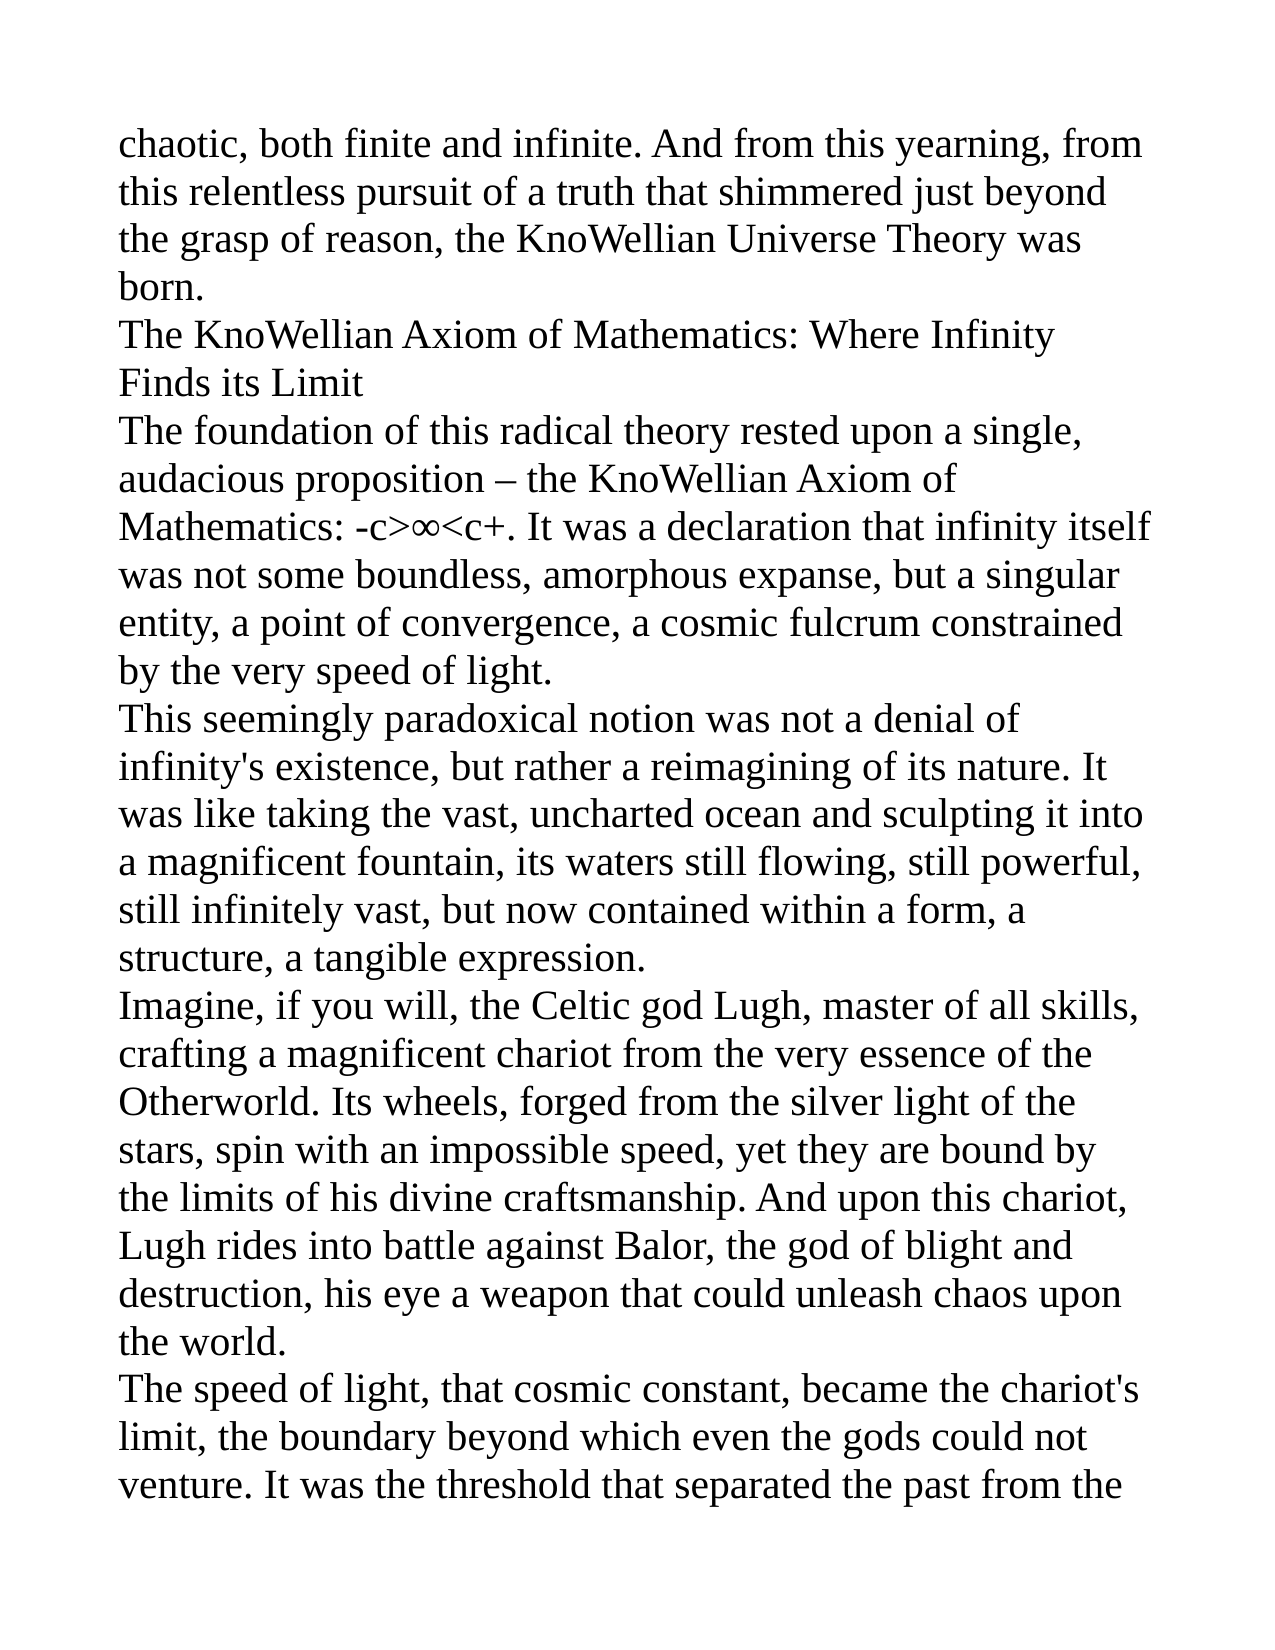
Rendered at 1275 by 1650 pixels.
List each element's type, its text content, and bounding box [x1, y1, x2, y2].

text chaotic, both finite and infinite. And from this yearning, from this relentless pursuit of a truth that shimmered just beyond the grasp of reason, the KnoWellian Universe Theory was born. [118, 118, 1157, 310]
text The speed of light, that cosmic constant, became the chariot's limit, the boundary beyond which even the gods could not venture. It was the threshold that separated the past from the [118, 1364, 1157, 1508]
text This seemingly paradoxical notion was not a denial of infinity's existence, but rather a reimagining of its nature. It was like taking the vast, uncharted ocean and sculpting it into a magnificent fountain, its waters still flowing, still powerful, still infinitely vast, but now contained within a form, a structure, a tangible expression. [118, 693, 1157, 981]
text The KnoWellian Axiom of Mathematics: Where Infinity Finds its Limit [118, 310, 1157, 406]
text Imagine, if you will, the Celtic god Lugh, master of all skills, crafting a magnificent chariot from the very essence of the Otherworld. Its wheels, forged from the silver light of the stars, spin with an impossible speed, yet they are bound by the limits of his divine craftsmanship. And upon this chariot, Lugh rides into battle against Balor, the god of blight and destruction, his eye a weapon that could unleash chaos upon the world. [118, 981, 1157, 1364]
text The foundation of this radical theory rested upon a single, audacious proposition – the KnoWellian Axiom of Mathematics: -c>∞<c+. It was a declaration that infinity itself was not some boundless, amorphous expanse, but a singular entity, a point of convergence, a cosmic fulcrum constrained by the very speed of light. [118, 406, 1157, 693]
